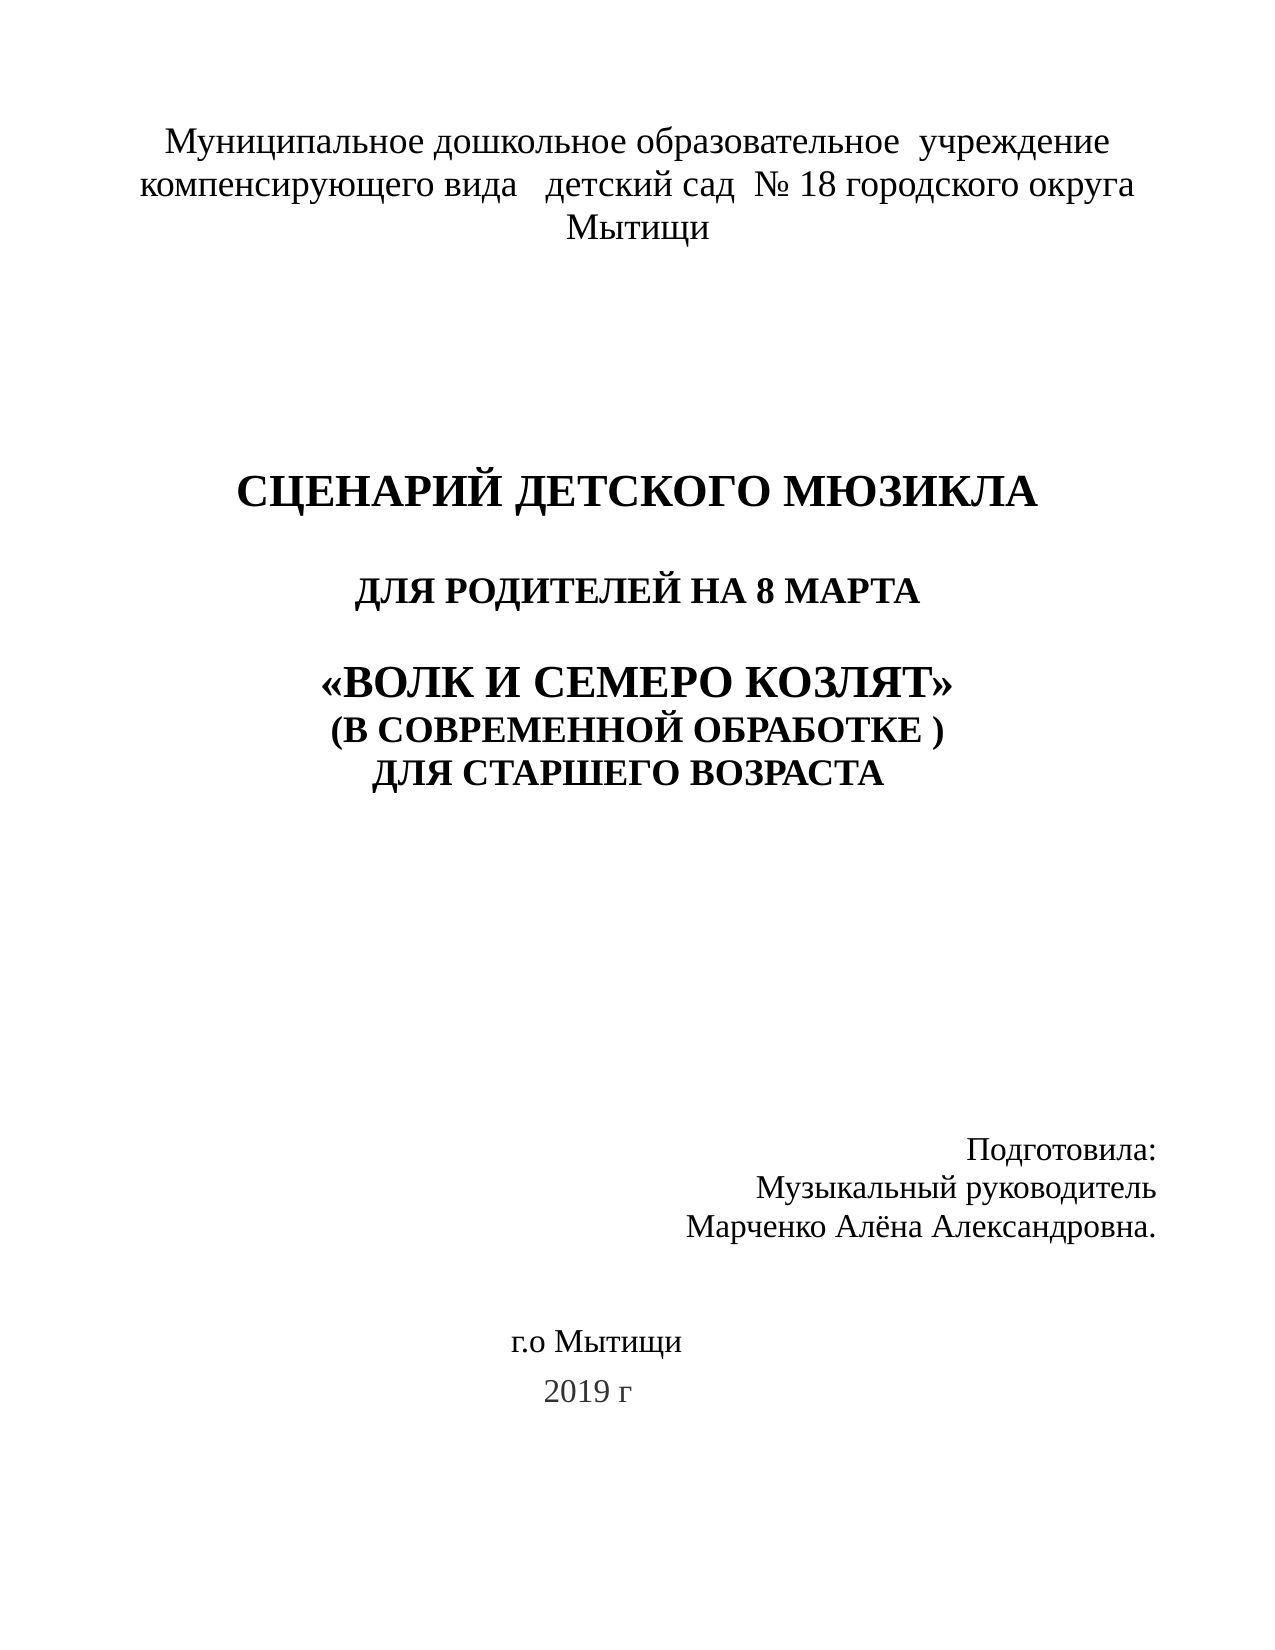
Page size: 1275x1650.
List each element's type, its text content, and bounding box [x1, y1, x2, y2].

text Подготовила: [118, 1129, 1157, 1167]
text «ВОЛК И СЕМЕРО КОЗЛЯТ» [118, 655, 1157, 707]
text ДЛЯ СТАРШЕГО ВОЗРАСТА [118, 751, 1157, 794]
text Музыкальный руководитель [118, 1167, 1157, 1206]
text (В СОВРЕМЕННОЙ ОБРАБОТКЕ ) [118, 707, 1157, 751]
text Марченко Алёна Александровна. [118, 1206, 1157, 1244]
text 2019 г [118, 1372, 1157, 1410]
text Муниципальное дошкольное образовательное учреждение компенсирующего вида детский сад № 18 городского округа Мытищи [118, 118, 1157, 247]
text ДЛЯ РОДИТЕЛЕЙ НА 8 МАРТА [118, 568, 1157, 612]
text г.о Мытищи [118, 1321, 1157, 1359]
text СЦЕНАРИЙ ДЕТСКОГО МЮЗИКЛА [118, 463, 1157, 516]
